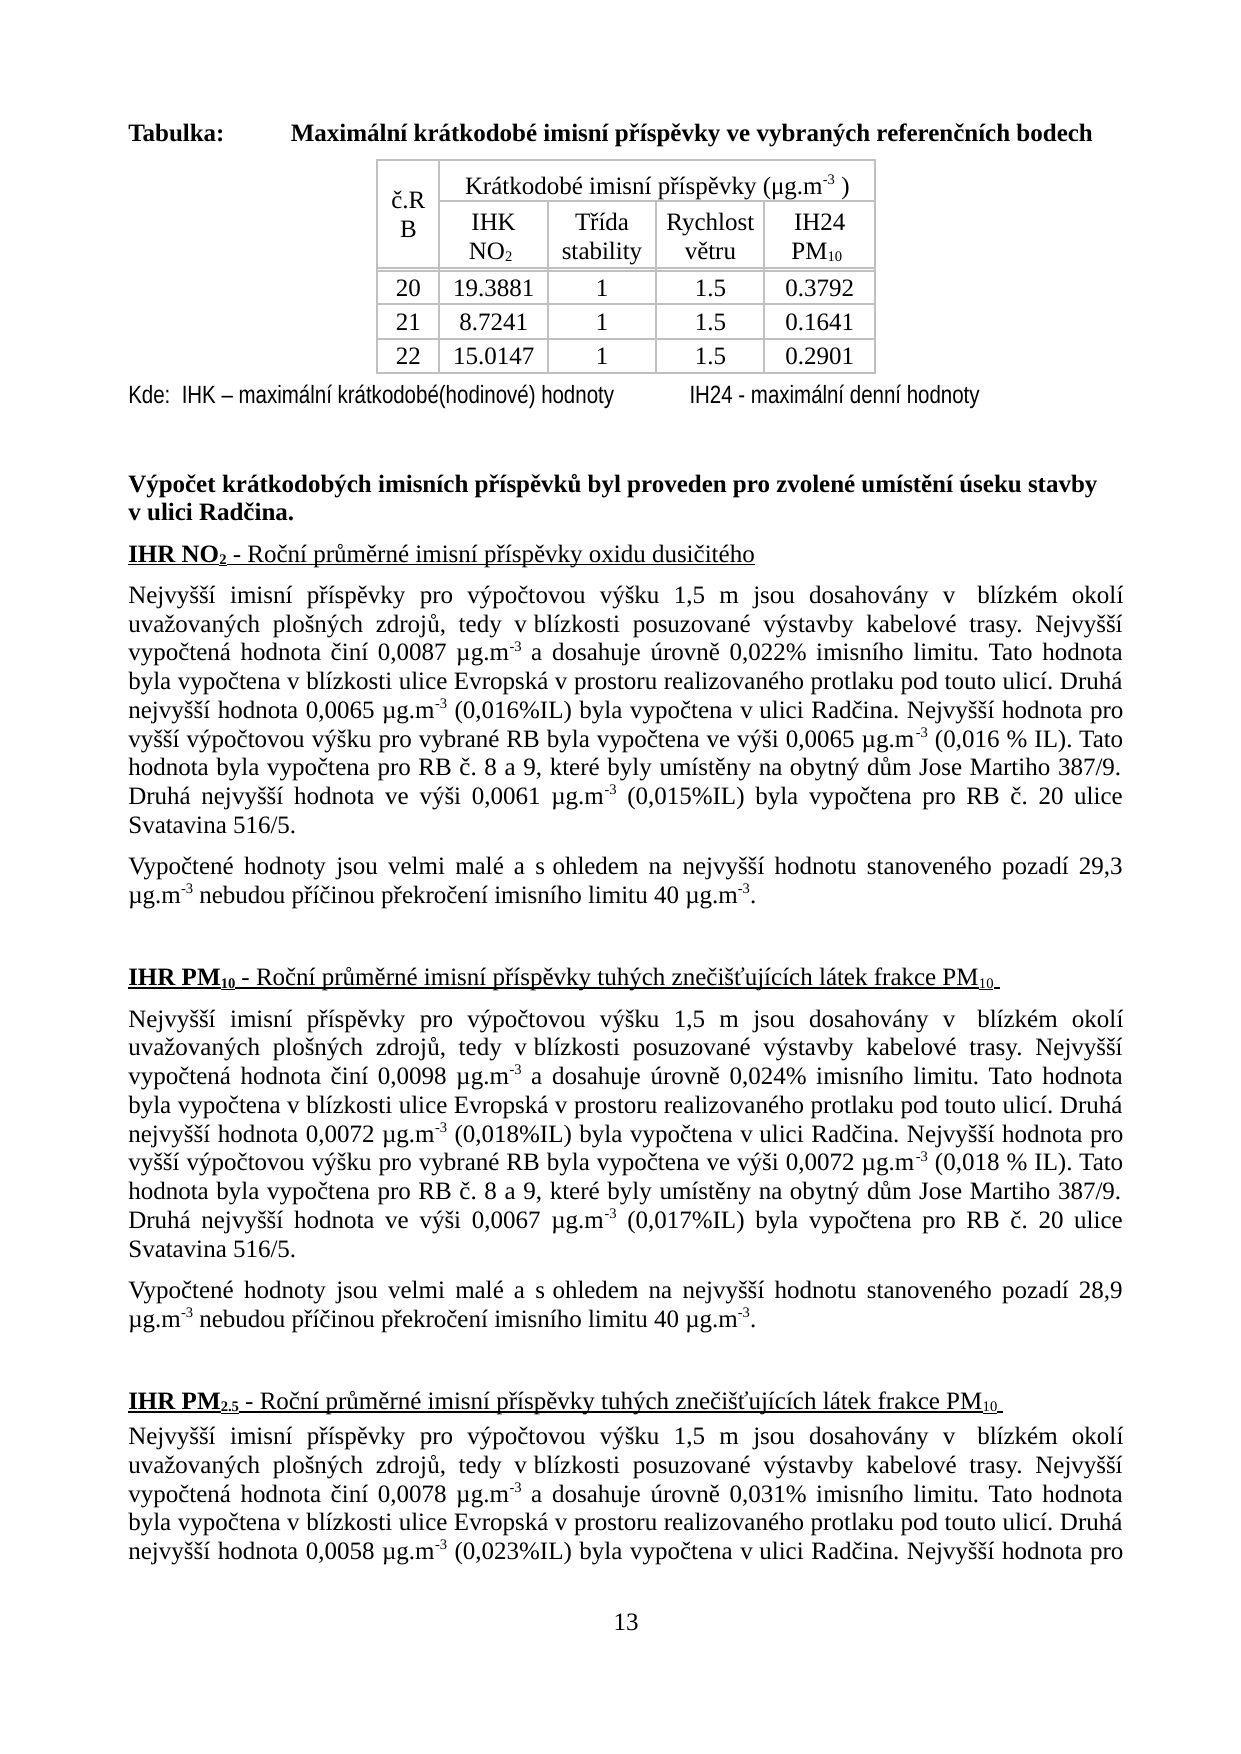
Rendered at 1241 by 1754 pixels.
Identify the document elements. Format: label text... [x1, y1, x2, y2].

text Nejvyšší imisní příspěvky pro výpočtovou výšku 1,5 m jsou dosahovány v blízkém okolí uvažovaných plošných zdrojů, tedy v blízkosti posuzované výstavby kabelové trasy. Nejvyšší vypočtená hodnota činí 0,0098 µg.m-3 a dosahuje úrovně 0,024% imisního limitu. Tato hodnota byla vypočtena v blízkosti ulice Evropská v prostoru realizovaného protlaku pod touto ulicí. Druhá nejvyšší hodnota 0,0072 µg.m-3 (0,018%IL) byla vypočtena v ulici Radčina. Nejvyšší hodnota pro vyšší výpočtovou výšku pro vybrané RB byla vypočtena ve výši 0,0072 µg.m-3 (0,018 % IL). Tato hodnota byla vypočtena pro RB č. 8 a 9, které byly umístěny na obytný dům Jose Martiho 387/9. Druhá nejvyšší hodnota ve výši 0,0067 µg.m-3 (0,017%IL) byla vypočtena pro RB č. 20 ulice Svatavina 516/5. [128, 1004, 1123, 1262]
text Vypočtené hodnoty jsou velmi malé a s ohledem na nejvyšší hodnotu stanoveného pozadí 29,3 µg.m-3 nebudou příčinou překročení imisního limitu 40 µg.m-3. [128, 851, 1123, 909]
table_cell IHK NO2 [440, 202, 547, 267]
table_cell 21 [378, 305, 438, 337]
table_cell 22 [378, 340, 438, 372]
text IHR PM10 - Roční průměrné imisní příspěvky tuhých znečišťujících látek frakce PM10 [128, 962, 1123, 991]
table_cell 0.1641 [765, 305, 874, 337]
text Kde: IHK – maximální krátkodobé(hodinové) hodnoty IH24 - maximální denní hodnoty [128, 380, 1116, 409]
table_cell IH24 PM10 [765, 202, 874, 267]
table_cell 1 [549, 305, 655, 337]
table_cell 1.5 [657, 340, 763, 372]
table_cell 20 [378, 272, 438, 303]
text Nejvyšší imisní příspěvky pro výpočtovou výšku 1,5 m jsou dosahovány v blízkém okolí uvažovaných plošných zdrojů, tedy v blízkosti posuzované výstavby kabelové trasy. Nejvyšší vypočtená hodnota činí 0,0078 µg.m-3 a dosahuje úrovně 0,031% imisního limitu. Tato hodnota byla vypočtena v blízkosti ulice Evropská v prostoru realizovaného protlaku pod touto ulicí. Druhá nejvyšší hodnota 0,0058 µg.m-3 (0,023%IL) byla vypočtena v ulici Radčina. Nejvyšší hodnota pro [128, 1421, 1123, 1565]
table_header č.RB [378, 161, 438, 267]
text IHR NO2 - Roční průměrné imisní příspěvky oxidu dusičitého [128, 539, 1123, 567]
table_cell 1.5 [657, 305, 763, 337]
table_cell 0.3792 [765, 272, 874, 303]
table_cell 8.7241 [440, 305, 547, 337]
text Tabulka: Maximální krátkodobé imisní příspěvky ve vybraných referenčních bodech [128, 118, 1116, 147]
text Vypočtené hodnoty jsou velmi malé a s ohledem na nejvyšší hodnotu stanoveného pozadí 28,9 µg.m-3 nebudou příčinou překročení imisního limitu 40 µg.m-3. [128, 1275, 1123, 1332]
text Výpočet krátkodobých imisních příspěvků byl proveden pro zvolené umístění úseku stavby v ulici Radčina. [128, 469, 1116, 526]
table_cell Rychlost větru [657, 202, 763, 267]
table_cell 19.3881 [440, 272, 547, 303]
text Nejvyšší imisní příspěvky pro výpočtovou výšku 1,5 m jsou dosahovány v blízkém okolí uvažovaných plošných zdrojů, tedy v blízkosti posuzované výstavby kabelové trasy. Nejvyšší vypočtená hodnota činí 0,0087 µg.m-3 a dosahuje úrovně 0,022% imisního limitu. Tato hodnota byla vypočtena v blízkosti ulice Evropská v prostoru realizovaného protlaku pod touto ulicí. Druhá nejvyšší hodnota 0,0065 µg.m-3 (0,016%IL) byla vypočtena v ulici Radčina. Nejvyšší hodnota pro vyšší výpočtovou výšku pro vybrané RB byla vypočtena ve výši 0,0065 µg.m-3 (0,016 % IL). Tato hodnota byla vypočtena pro RB č. 8 a 9, které byly umístěny na obytný dům Jose Martiho 387/9. Druhá nejvyšší hodnota ve výši 0,0061 µg.m-3 (0,015%IL) byla vypočtena pro RB č. 20 ulice Svatavina 516/5. [128, 580, 1123, 839]
table_cell 1 [549, 272, 655, 303]
table_cell Třída stability [549, 202, 655, 267]
text IHR PM2.5 - Roční průměrné imisní příspěvky tuhých znečišťujících látek frakce PM10 [128, 1386, 1123, 1415]
table_cell 0.2901 [765, 340, 874, 372]
table_cell 1 [549, 340, 655, 372]
table_cell 1.5 [657, 272, 763, 303]
table_header Krátkodobé imisní příspěvky (μg.m-3 ) [440, 161, 874, 200]
table_cell 15.0147 [440, 340, 547, 372]
